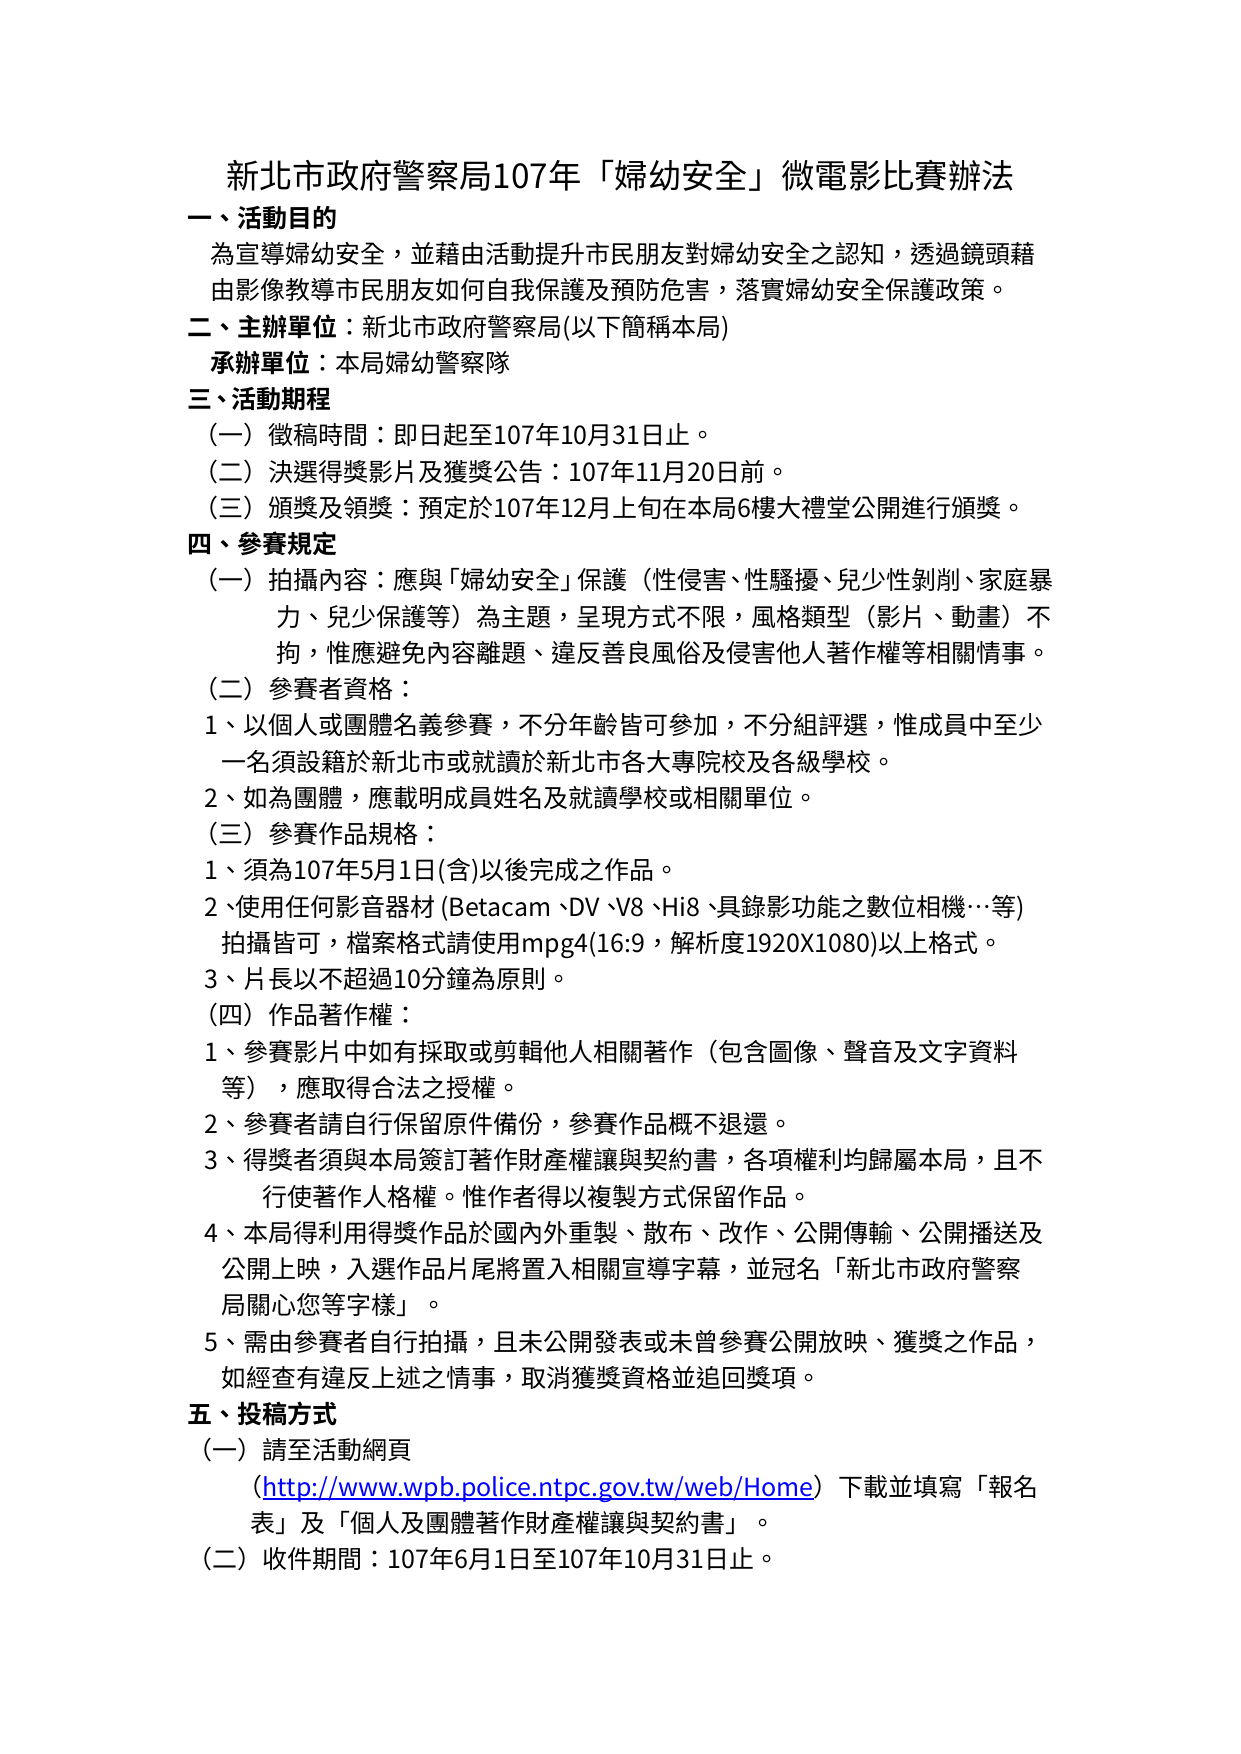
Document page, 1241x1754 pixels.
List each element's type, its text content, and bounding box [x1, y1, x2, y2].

text 四、參賽規定 [187, 524, 1053, 561]
text （二）收件期間：107年6月1日至107年10月31日止。 [187, 1539, 1053, 1576]
text 五、投稿方式 [187, 1394, 1053, 1431]
text 局關心您等字樣」。 [187, 1286, 1053, 1322]
text （二）決選得獎影片及獲獎公告：107年11月20日前。 [187, 452, 1053, 488]
text 一名須設籍於新北市或就讀於新北市各大專院校及各級學校。 [187, 742, 1070, 778]
text （三）參賽作品規格： [187, 814, 1053, 851]
text 一、活動目的 [187, 198, 1053, 234]
text 1、須為107年5月1日(含)以後完成之作品。 [187, 851, 1053, 887]
text 3、片長以不超過10分鐘為原則。 [187, 959, 1053, 996]
text （http://www.wpb.police.ntpc.gov.tw/web/Home）下載並填寫「報名表」及「個人及團體著作財產權讓與契約書」。 [237, 1467, 1053, 1539]
text 二、主辦單位：新北市政府警察局(以下簡稱本局) [187, 307, 1053, 343]
text 如經查有違反上述之情事，取消獲獎資格並追回獎項。 [187, 1358, 1053, 1394]
text 4、本局得利用得獎作品於國內外重製、散布、改作、公開傳輸、公開播送及 [187, 1213, 1053, 1249]
text 承辦單位：本局婦幼警察隊 [187, 343, 1053, 379]
text （一）拍攝內容：應與「婦幼安全」保護（性侵害、性騷擾、兒少性剝削、家庭暴力、兒少保護等）為主題，呈現方式不限，風格類型（影片、動畫）不拘，惟應避免內容離題、違反善良風俗及侵害他人著作權等相關情事。 [187, 561, 1053, 669]
text （二）參賽者資格： [187, 669, 1053, 706]
text 新北市政府警察局107年「婦幼安全」微電影比賽辦法 [187, 150, 1053, 198]
text 三、活動期程 [187, 379, 1053, 416]
text 由影像教導市民朋友如何自我保護及預防危害，落實婦幼安全保護政策。 [187, 271, 1053, 307]
text 2、如為團體，應載明成員姓名及就讀學校或相關單位。 [187, 778, 1070, 814]
text 5、需由參賽者自行拍攝，且未公開發表或未曾參賽公開放映、獲獎之作品， [187, 1322, 1053, 1358]
text （一）徵稿時間：即日起至107年10月31日止。 [187, 416, 1053, 452]
text （三）頒獎及領獎：預定於107年12月上旬在本局6樓大禮堂公開進行頒獎。 [187, 488, 1053, 524]
text 公開上映，入選作品片尾將置入相關宣導字幕，並冠名「新北市政府警察 [187, 1249, 1053, 1286]
text 1、以個人或團體名義參賽，不分年齡皆可參加，不分組評選，惟成員中至少 [187, 706, 1070, 742]
text 為宣導婦幼安全，並藉由活動提升市民朋友對婦幼安全之認知，透過鏡頭藉 [187, 234, 1053, 271]
text （四）作品著作權： [187, 996, 1053, 1032]
text 行使著作人格權。惟作者得以複製方式保留作品。 [187, 1177, 1053, 1213]
text 3、得獎者須與本局簽訂著作財產權讓與契約書，各項權利均歸屬本局，且不 [187, 1141, 1053, 1177]
text （一）請至活動網頁 [187, 1431, 1053, 1467]
text 拍攝皆可，檔案格式請使用mpg4(16:9，解析度1920X1080)以上格式。 [187, 923, 1053, 959]
text 1、參賽影片中如有採取或剪輯他人相關著作（包含圖像、聲音及文字資料 [187, 1032, 1053, 1068]
text 2、使用任何影音器材 (Betacam、DV、V8、Hi8、具錄影功能之數位相機…等) [187, 887, 1053, 923]
text 等），應取得合法之授權。 [187, 1068, 1053, 1104]
text 2、參賽者請自行保留原件備份，參賽作品概不退還。 [187, 1104, 1053, 1141]
